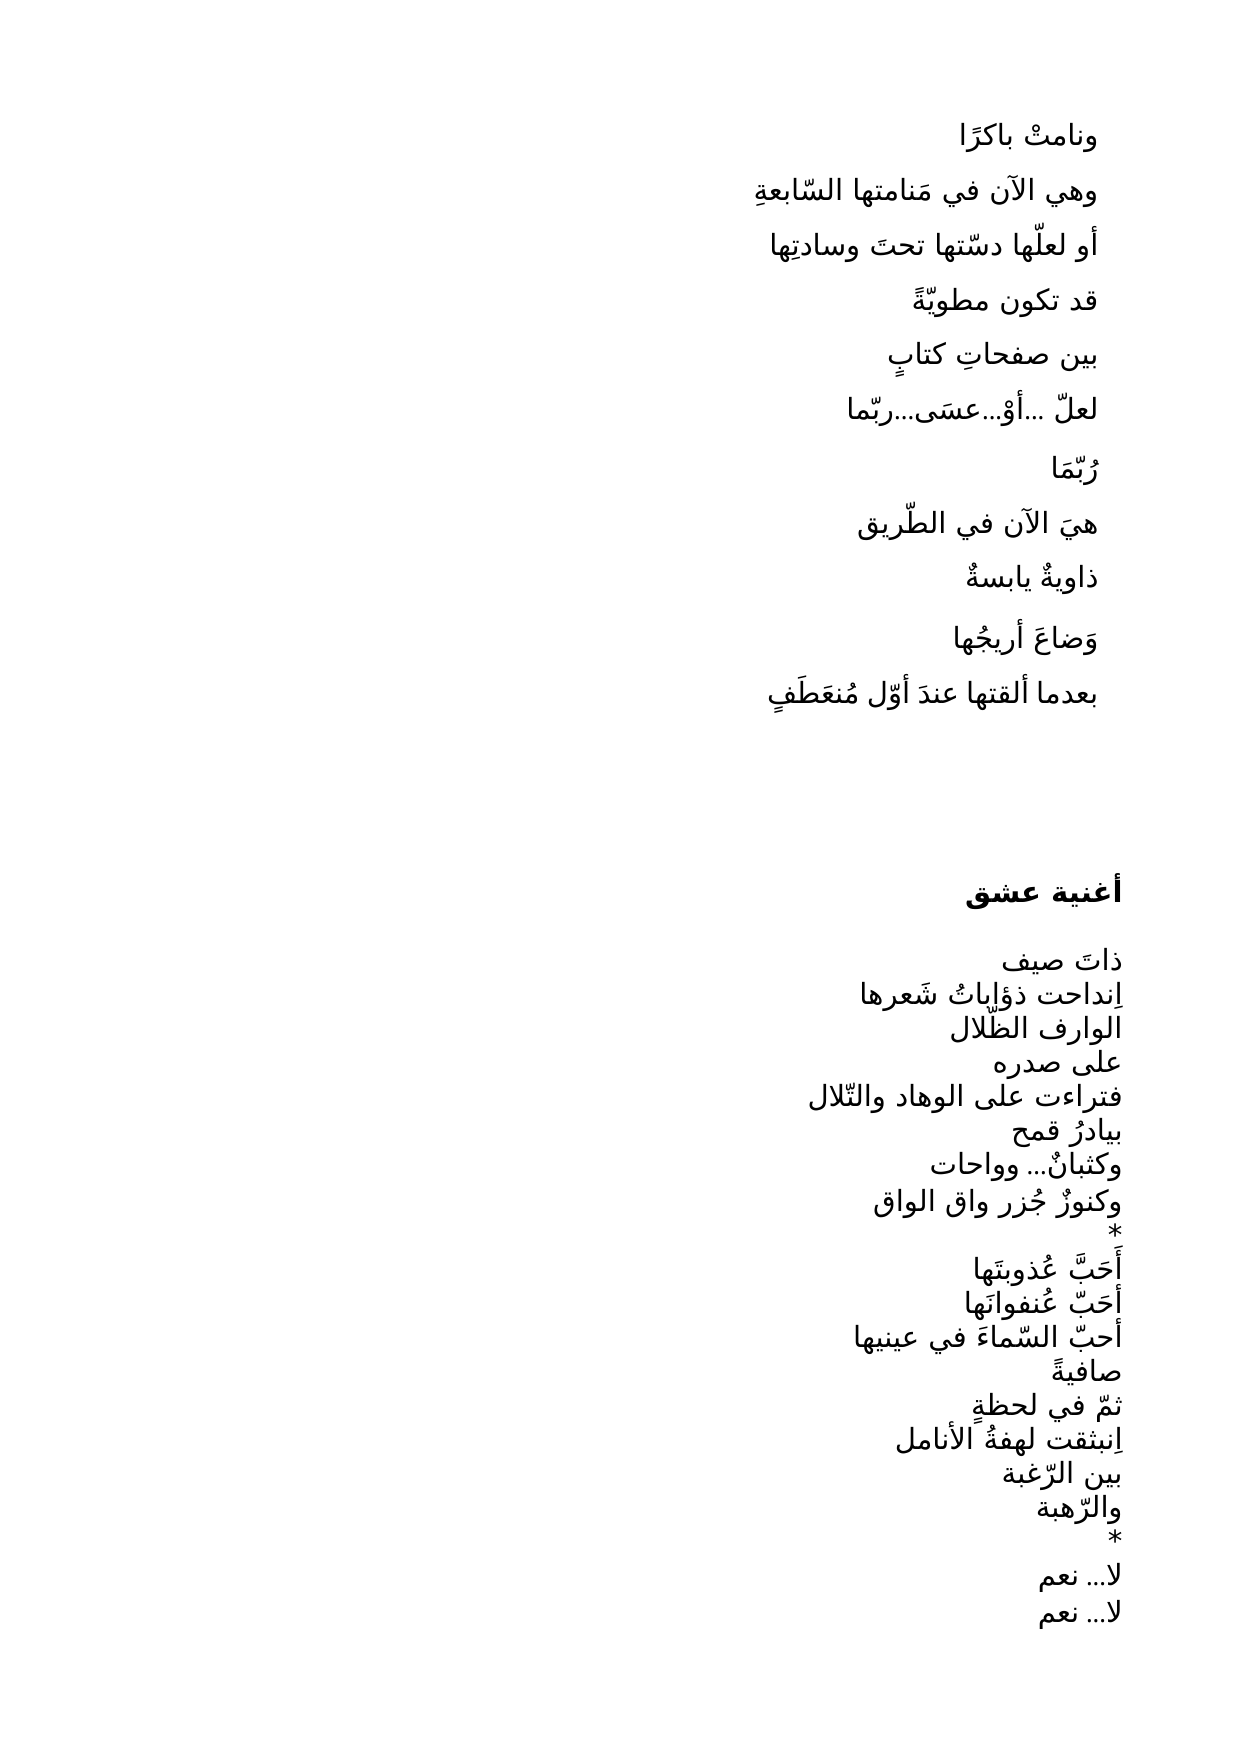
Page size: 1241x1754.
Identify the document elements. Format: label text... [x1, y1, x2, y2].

text ونامتْ باكرًا [149, 118, 1098, 152]
text وَضاعَ أريجُها [149, 621, 1098, 655]
text قد تكون مطويّةً [149, 283, 1098, 317]
text وهي الآن في مَنامتها السّابعةِ [149, 173, 1098, 207]
text والرّهبة [118, 1490, 1122, 1524]
text رُبّمَا [149, 451, 1098, 485]
text اِنبثقت لهفةُ الأنامل بين الرّغبة [118, 1422, 1122, 1490]
text ذاويةٌ يابسةٌ [149, 561, 1098, 599]
text الوارف الظّلال على صدره فتراءت على الوهاد والتّلال بيادرُ قمح وكثبانٌ... وواحات وكنوزٌ جُزر واق الواق [118, 1011, 1122, 1218]
text لعلّ ...أوْ...عسَى...ربّما [149, 393, 1098, 430]
text * لا... نعم لا... نعم [118, 1524, 1122, 1632]
text هيَ الآن في الطّريق [149, 506, 1098, 540]
text بين صفحاتِ كتابٍ [149, 338, 1098, 372]
text أو لعلّها دسّتها تحتَ وسادتِها [149, 228, 1098, 262]
text أغنية عشق ذاتَ صيف اِنداحت ذؤاباتُ شَعرها [118, 875, 1122, 1011]
text * أَحَبَّ عُذوبتَها أحَبّ عُنفوانَها أحبّ السّماءَ في عينيها صافيةً ثمّ في لحظةٍ [118, 1218, 1122, 1422]
text بعدما ألقتها عندَ أوّل مُنعَطَفٍ [149, 676, 1098, 709]
